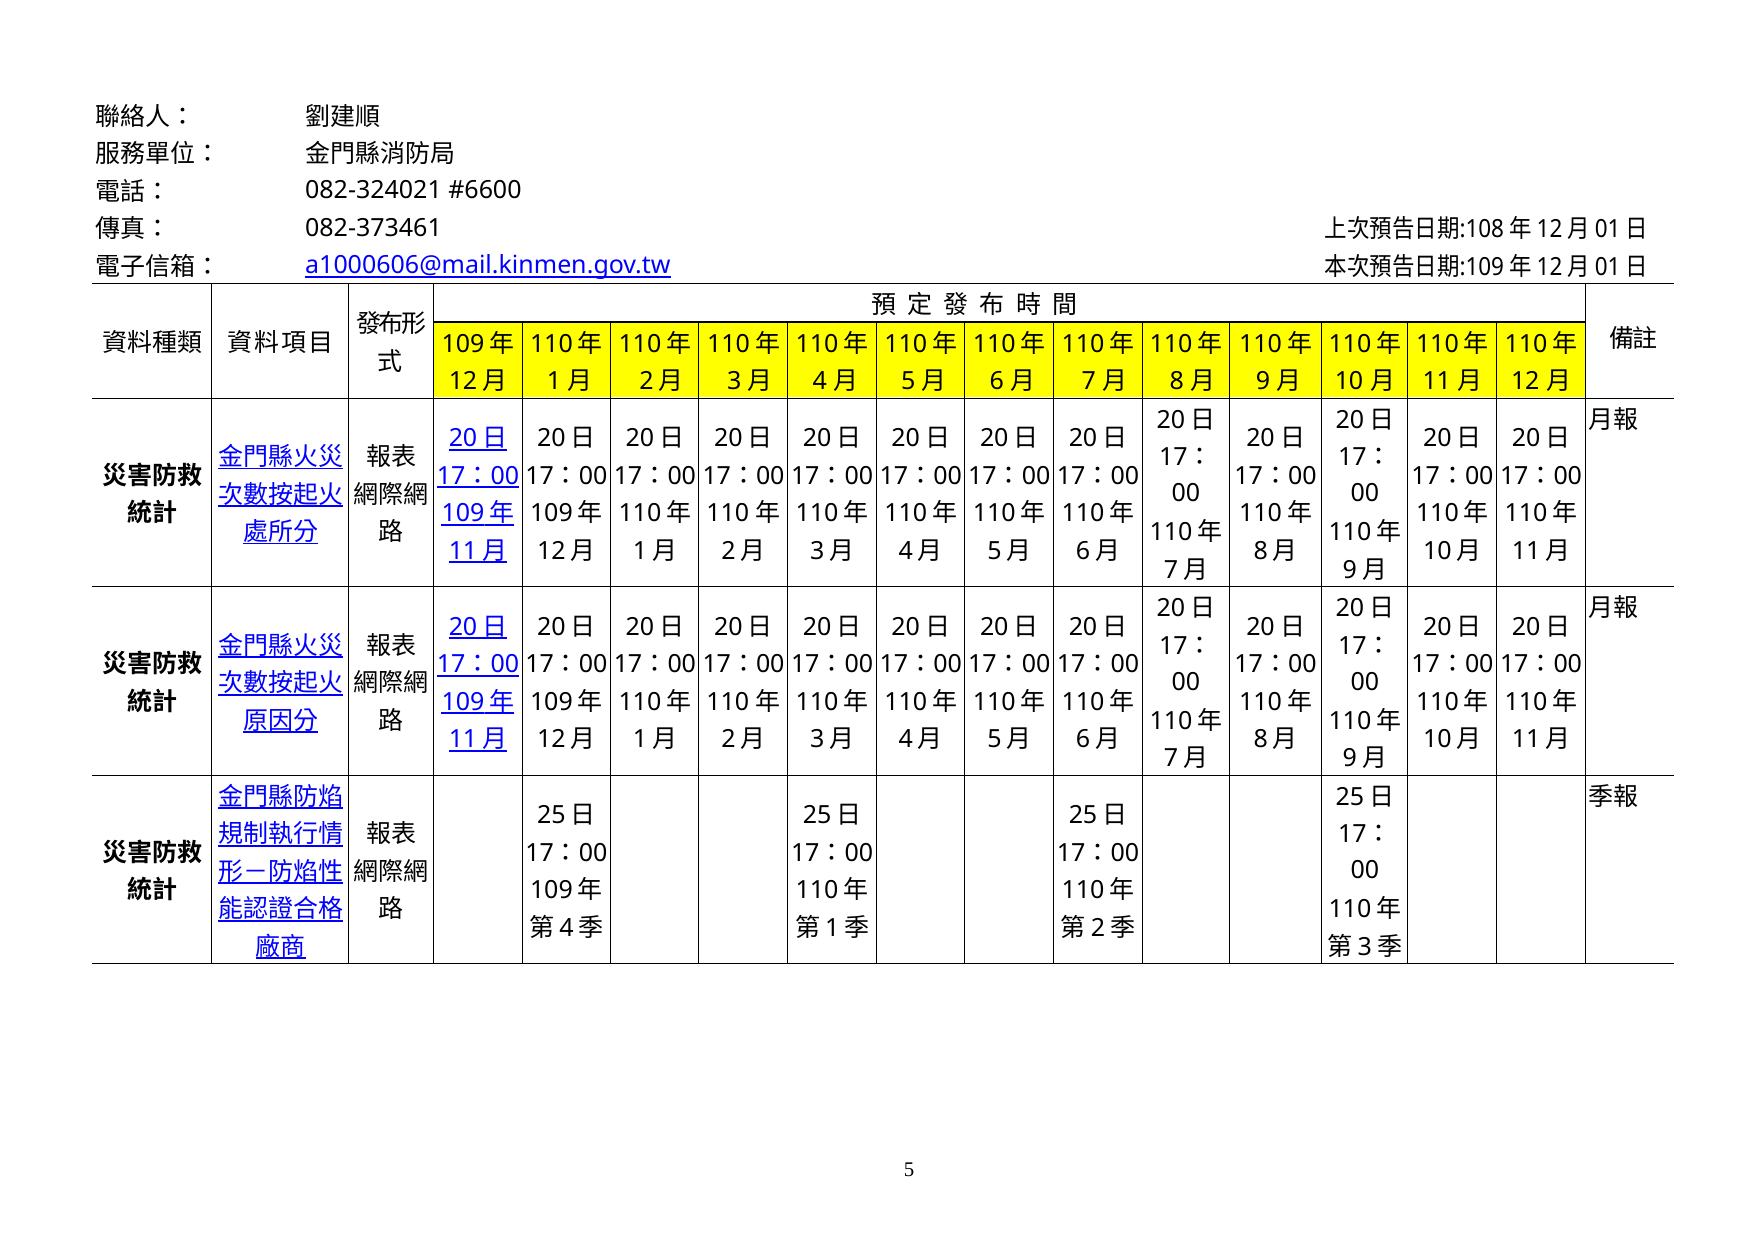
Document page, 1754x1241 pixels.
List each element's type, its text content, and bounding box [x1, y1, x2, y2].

table_cell 110年 12 月 [1497, 323, 1585, 397]
table_cell 備註 [1586, 284, 1674, 397]
table_cell 報表 網際網路 [349, 587, 433, 774]
table_cell 110年 4 月 [788, 323, 876, 397]
table_cell 20日 17：00 110年4月 [877, 587, 964, 774]
table_cell 20日 17：00 110 年2月 [699, 399, 787, 586]
table_cell 082-324021 #6600 [302, 170, 861, 208]
table_cell 20日 17：00 110年3月 [788, 399, 876, 586]
table_cell 金門縣火災次數按起火原因分 [212, 587, 348, 774]
table_cell 20日 17：00 110年9月 [1322, 399, 1407, 586]
table_cell 20日 17：00 110年4月 [877, 399, 964, 586]
table_cell 災害防救統計 [92, 776, 211, 963]
table_cell [212, 170, 302, 208]
table_cell [1414, 170, 1674, 208]
table_cell 服務單位： [92, 133, 302, 170]
table_cell [1045, 208, 1137, 245]
table_cell 20日 17：00 110年1月 [611, 399, 698, 586]
table_cell [1230, 776, 1321, 963]
table_cell 災害防救統計 [92, 399, 211, 586]
table_cell 電話： [92, 170, 212, 208]
table_cell 資料種類 [92, 284, 211, 397]
table_cell 25日 17：00 109年 第4季 [523, 776, 610, 963]
table_cell [212, 208, 302, 245]
table_cell 本次預告日期:109年12月01日 [1321, 245, 1674, 283]
table_cell 109年 12月 [434, 323, 522, 397]
table_cell 月報 [1586, 399, 1674, 586]
table_cell 傳真： [92, 208, 212, 245]
table_cell 082-373461 [302, 208, 861, 245]
table_cell [1229, 208, 1321, 245]
table_cell 20日 17：00 110年8月 [1230, 587, 1321, 774]
table_cell 25日 17：00 110年 第2季 [1054, 776, 1142, 963]
table_cell 20日 17：00 110年11月 [1497, 399, 1585, 586]
table_cell 110年 2月 [611, 323, 698, 397]
table_cell [861, 208, 953, 245]
table_cell 25日 17：00 110年 第1季 [788, 776, 876, 963]
table_cell 上次預告日期:108年12月01日 [1321, 208, 1674, 245]
table_cell 110年 11 月 [1408, 323, 1496, 397]
table_cell 20日 17：00 110年8月 [1230, 399, 1321, 586]
table_cell [611, 776, 698, 963]
table_cell 金門縣火災次數按起火處所分 [212, 399, 348, 586]
table_cell 季報 [1586, 776, 1674, 963]
table_cell 20日 17：00 110年10月 [1408, 587, 1496, 774]
table_cell 報表 網際網路 [349, 399, 433, 586]
table_cell 20日 17：00 109年12月 [523, 399, 610, 586]
table_cell [1137, 208, 1229, 245]
table_cell [861, 245, 953, 283]
table_cell 20日 17：00 110年10月 [1408, 399, 1496, 586]
table_cell 20日 17：00 110年7月 [1143, 399, 1229, 586]
table_cell 110年 6 月 [965, 323, 1053, 397]
table_cell 110年 5 月 [877, 323, 964, 397]
table_cell 20日 17：00 109年12月 [523, 587, 610, 774]
table_cell [965, 776, 1053, 963]
table_cell 110年 10 月 [1322, 323, 1407, 397]
table_cell 20日 17：00 110年7月 [1143, 587, 1229, 774]
table_cell [953, 208, 1045, 245]
table_cell 預 定 發 布 時 間 [434, 284, 1585, 321]
table_cell [861, 170, 1413, 208]
table_cell 20日 17：00 110年5月 [965, 399, 1053, 586]
table_header [212, 95, 302, 133]
table_cell 20日 17：00 109年11月 [434, 587, 522, 774]
table_cell [953, 245, 1045, 283]
table_cell [1137, 245, 1229, 283]
table_cell 月報 [1586, 587, 1674, 774]
table_cell 110年 1 月 [523, 323, 610, 397]
table_cell 20日 17：00 110年 6月 [1054, 399, 1142, 586]
table_cell 20日 17：00 110 年2月 [699, 587, 787, 774]
table_cell 110年 3 月 [699, 323, 787, 397]
table_cell 發布形式 [349, 284, 433, 397]
table_cell [1143, 776, 1229, 963]
table_cell [1229, 245, 1321, 283]
table_cell 20日 17：00 110年3月 [788, 587, 876, 774]
table_cell [877, 776, 964, 963]
table_cell 25日 17：00 110年 第3季 [1322, 776, 1407, 963]
table_cell 金門縣消防局 [302, 133, 1413, 170]
table_cell 報表 網際網路 [349, 776, 433, 963]
table_cell [1045, 245, 1137, 283]
table_cell 20日 17：00 110年9月 [1322, 587, 1407, 774]
table_cell 110年 8 月 [1143, 323, 1229, 397]
table_cell a1000606@mail.kinmen.gov.tw [302, 245, 861, 283]
table_header 聯絡人： [92, 95, 212, 133]
table_cell 20日 17：00 110年 6月 [1054, 587, 1142, 774]
table_cell 20日 17：00 110年11月 [1497, 587, 1585, 774]
table_cell [1497, 776, 1585, 963]
table_cell 電子信箱： [92, 245, 302, 283]
table_header [1414, 95, 1674, 133]
table_header 劉建順 [302, 95, 1413, 133]
table_cell 金門縣防焰規制執行情形－防焰性能認證合格廠商 [212, 776, 348, 963]
table_cell [1414, 133, 1674, 170]
table_cell 20日 17：00 110年1月 [611, 587, 698, 774]
table_cell 110年 9 月 [1230, 323, 1321, 397]
table_cell 20日 17：00 110年5月 [965, 587, 1053, 774]
table_cell 20日 17：00 109年11月 [434, 399, 522, 586]
table_cell [1408, 776, 1496, 963]
table_cell 災害防救統計 [92, 587, 211, 774]
table_cell [699, 776, 787, 963]
table_cell [434, 776, 522, 963]
table_cell 資料項目 [212, 284, 348, 397]
table_cell 110年 7 月 [1054, 323, 1142, 397]
